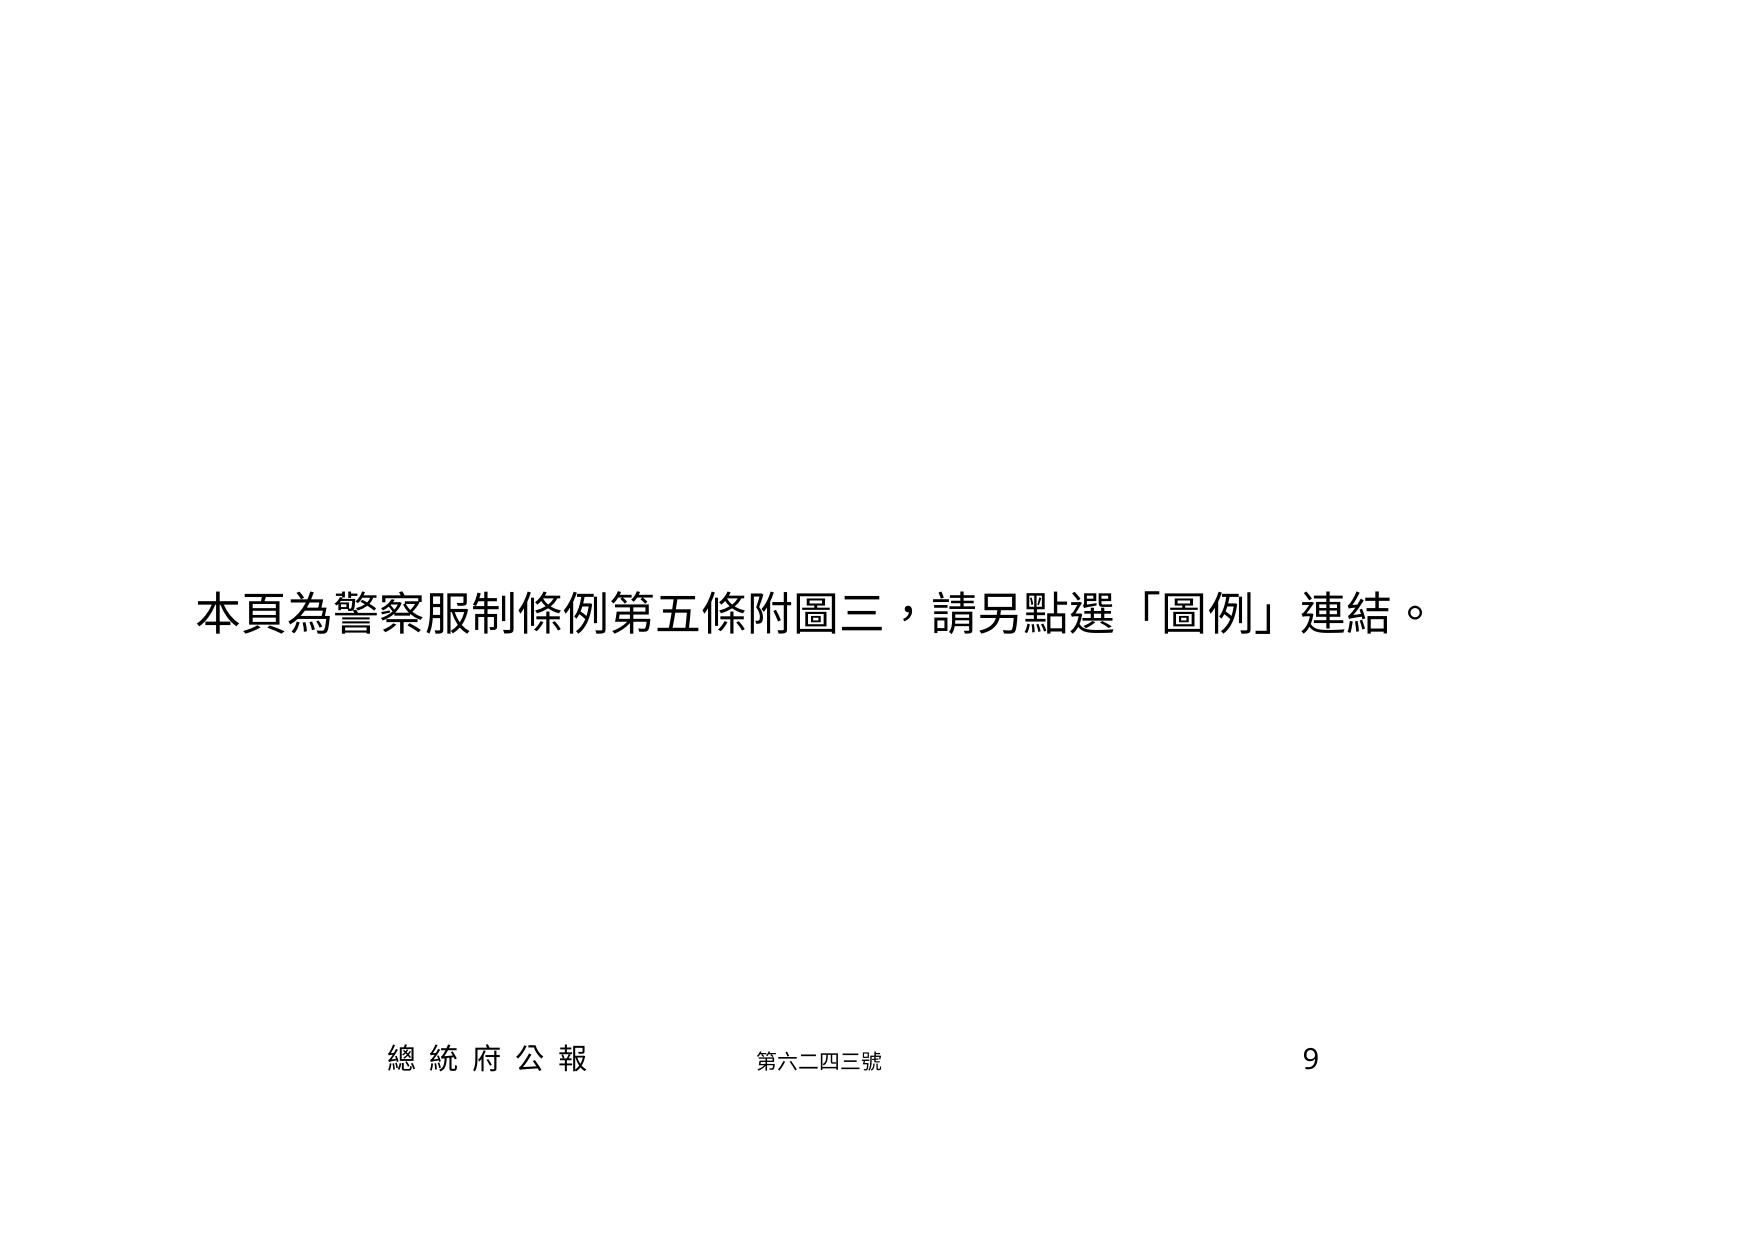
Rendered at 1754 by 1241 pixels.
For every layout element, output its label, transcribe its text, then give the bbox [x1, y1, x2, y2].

text 本頁為警察服制條例第五條附圖三，請另點選「圖例」連結。 [195, 599, 1559, 638]
